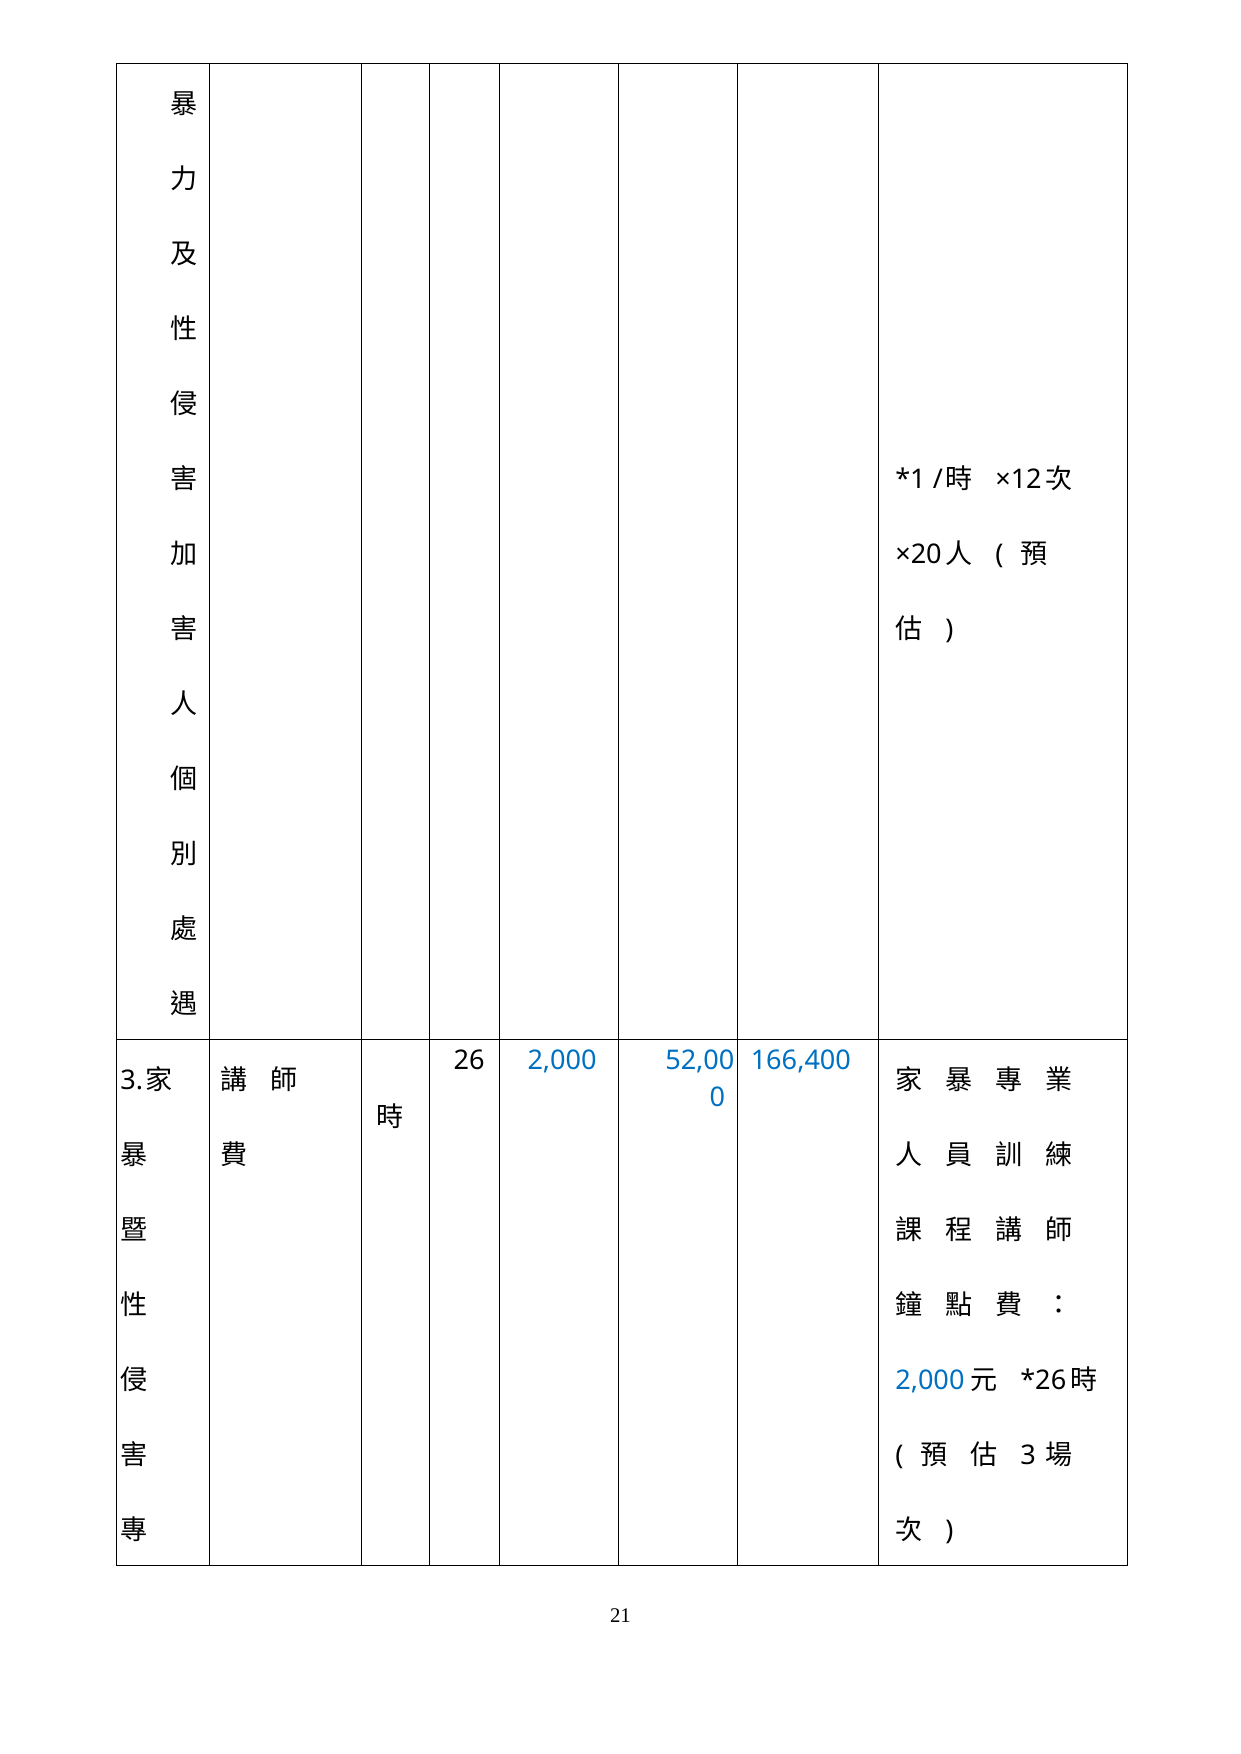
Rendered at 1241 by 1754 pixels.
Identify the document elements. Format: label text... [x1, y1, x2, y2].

table_cell 3.家暴暨性侵害專 [117, 1040, 209, 1565]
table_cell 52,000 [619, 1040, 737, 1565]
table_cell 講師費 [210, 1040, 361, 1565]
table_cell *1 /時×12次×20人(預估) [879, 64, 1127, 1039]
table_cell 家暴專業人員訓練課程講師鐘點費：2,000元*26時(預估3場次) [879, 1040, 1127, 1565]
table_cell [500, 64, 618, 1039]
table_cell [210, 64, 361, 1039]
table_cell 暴力及性侵害加害人個別處遇 [117, 64, 209, 1039]
table_cell [619, 64, 737, 1039]
table_cell 2,000 [500, 1040, 618, 1565]
table_cell 時 [362, 1040, 429, 1565]
table_cell [362, 64, 429, 1039]
table_cell [738, 64, 878, 1039]
table_cell [430, 64, 499, 1039]
table_cell 166,400 [738, 1040, 878, 1565]
table_cell 26 [430, 1040, 499, 1565]
